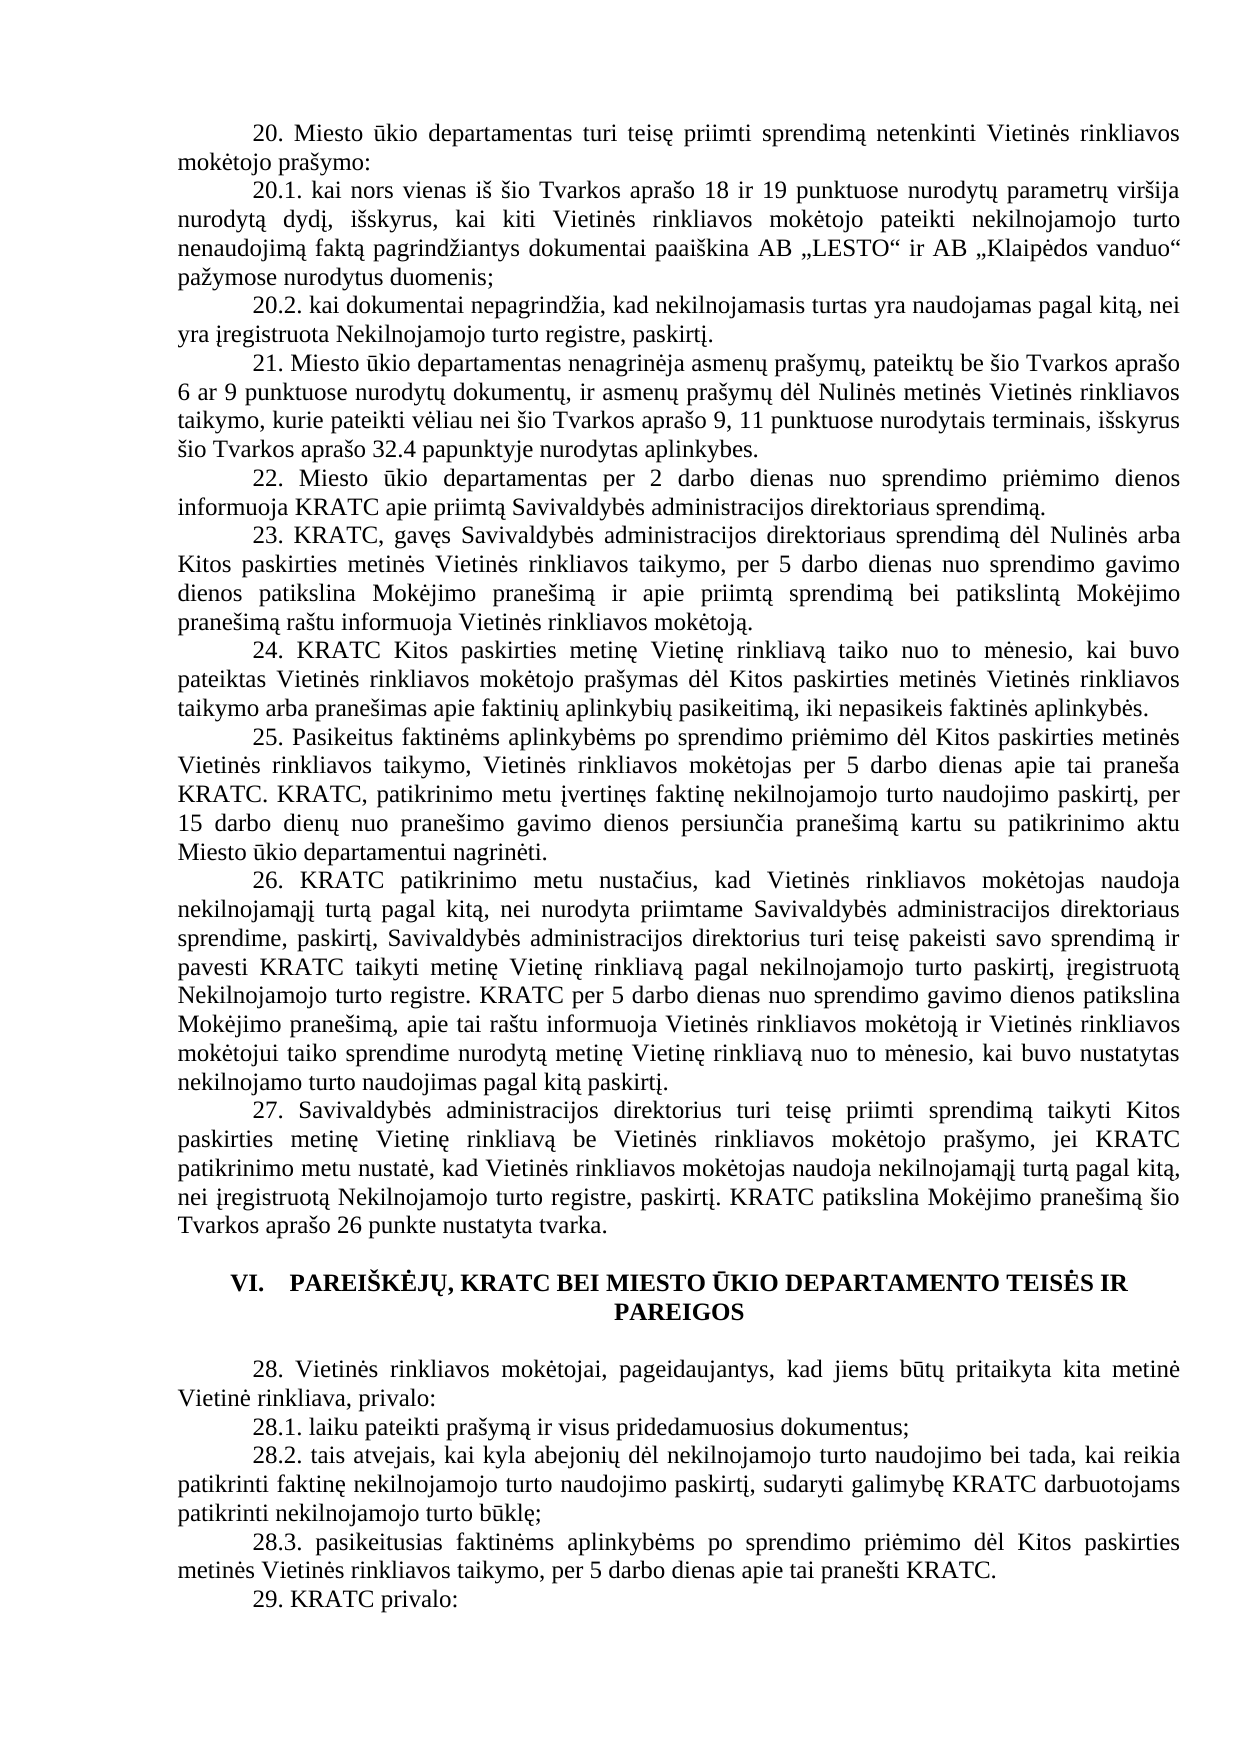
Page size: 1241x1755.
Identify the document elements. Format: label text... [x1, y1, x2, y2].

text VI. PAREIŠKĖJŲ, KRATC BEI MIESTO ŪKIO DEPARTAMENTO TEISĖS IR PAREIGOS [177, 1268, 1181, 1326]
text 25. Pasikeitus faktinėms aplinkybėms po sprendimo priėmimo dėl Kitos paskirties metinės Vietinės rinkliavos taikymo, Vietinės rinkliavos mokėtojas per 5 darbo dienas apie tai praneša KRATC. KRATC, patikrinimo metu įvertinęs faktinę nekilnojamojo turto naudojimo paskirtį, per 15 darbo dienų nuo pranešimo gavimo dienos persiunčia pranešimą kartu su patikrinimo aktu Miesto ūkio departamentui nagrinėti. [177, 722, 1181, 866]
text 28.1. laiku pateikti prašymą ir visus pridedamuosius dokumentus; [177, 1412, 1181, 1441]
text 28.2. tais atvejais, kai kyla abejonių dėl nekilnojamojo turto naudojimo bei tada, kai reikia patikrinti faktinę nekilnojamojo turto naudojimo paskirtį, sudaryti galimybę KRATC darbuotojams patikrinti nekilnojamojo turto būklę; [177, 1441, 1181, 1527]
text 23. KRATC, gavęs Savivaldybės administracijos direktoriaus sprendimą dėl Nulinės arba Kitos paskirties metinės Vietinės rinkliavos taikymo, per 5 darbo dienas nuo sprendimo gavimo dienos patikslina Mokėjimo pranešimą ir apie priimtą sprendimą bei patikslintą Mokėjimo pranešimą raštu informuoja Vietinės rinkliavos mokėtoją. [177, 521, 1181, 636]
text 27. Savivaldybės administracijos direktorius turi teisę priimti sprendimą taikyti Kitos paskirties metinę Vietinę rinkliavą be Vietinės rinkliavos mokėtojo prašymo, jei KRATC patikrinimo metu nustatė, kad Vietinės rinkliavos mokėtojas naudoja nekilnojamąjį turtą pagal kitą, nei įregistruotą Nekilnojamojo turto registre, paskirtį. KRATC patikslina Mokėjimo pranešimą šio Tvarkos aprašo 26 punkte nustatyta tvarka. [177, 1096, 1181, 1239]
text 26. KRATC patikrinimo metu nustačius, kad Vietinės rinkliavos mokėtojas naudoja nekilnojamąjį turtą pagal kitą, nei nurodyta priimtame Savivaldybės administracijos direktoriaus sprendime, paskirtį, Savivaldybės administracijos direktorius turi teisę pakeisti savo sprendimą ir pavesti KRATC taikyti metinę Vietinę rinkliavą pagal nekilnojamojo turto paskirtį, įregistruotą Nekilnojamojo turto registre. KRATC per 5 darbo dienas nuo sprendimo gavimo dienos patikslina Mokėjimo pranešimą, apie tai raštu informuoja Vietinės rinkliavos mokėtoją ir Vietinės rinkliavos mokėtojui taiko sprendime nurodytą metinę Vietinę rinkliavą nuo to mėnesio, kai buvo nustatytas nekilnojamo turto naudojimas pagal kitą paskirtį. [177, 866, 1181, 1096]
text 28. Vietinės rinkliavos mokėtojai, pageidaujantys, kad jiems būtų pritaikyta kita metinė Vietinė rinkliava, privalo: [177, 1354, 1181, 1412]
text 24. KRATC Kitos paskirties metinę Vietinę rinkliavą taiko nuo to mėnesio, kai buvo pateiktas Vietinės rinkliavos mokėtojo prašymas dėl Kitos paskirties metinės Vietinės rinkliavos taikymo arba pranešimas apie faktinių aplinkybių pasikeitimą, iki nepasikeis faktinės aplinkybės. [177, 636, 1181, 722]
text 29. KRATC privalo: [177, 1584, 1181, 1613]
text 20. Miesto ūkio departamentas turi teisę priimti sprendimą netenkinti Vietinės rinkliavos mokėtojo prašymo: [177, 118, 1181, 176]
text 20.1. kai nors vienas iš šio Tvarkos aprašo 18 ir 19 punktuose nurodytų parametrų viršija nurodytą dydį, išskyrus, kai kiti Vietinės rinkliavos mokėtojo pateikti nekilnojamojo turto nenaudojimą faktą pagrindžiantys dokumentai paaiškina AB „LESTO“ ir AB „Klaipėdos vanduo“ pažymose nurodytus duomenis; [177, 176, 1181, 291]
text 20.2. kai dokumentai nepagrindžia, kad nekilnojamasis turtas yra naudojamas pagal kitą, nei yra įregistruota Nekilnojamojo turto registre, paskirtį. [177, 291, 1181, 348]
text 21. Miesto ūkio departamentas nenagrinėja asmenų prašymų, pateiktų be šio Tvarkos aprašo 6 ar 9 punktuose nurodytų dokumentų, ir asmenų prašymų dėl Nulinės metinės Vietinės rinkliavos taikymo, kurie pateikti vėliau nei šio Tvarkos aprašo 9, 11 punktuose nurodytais terminais, išskyrus šio Tvarkos aprašo 32.4 papunktyje nurodytas aplinkybes. [177, 348, 1181, 463]
text 28.3. pasikeitusias faktinėms aplinkybėms po sprendimo priėmimo dėl Kitos paskirties metinės Vietinės rinkliavos taikymo, per 5 darbo dienas apie tai pranešti KRATC. [177, 1527, 1181, 1584]
text 22. Miesto ūkio departamentas per 2 darbo dienas nuo sprendimo priėmimo dienos informuoja KRATC apie priimtą Savivaldybės administracijos direktoriaus sprendimą. [177, 463, 1181, 521]
